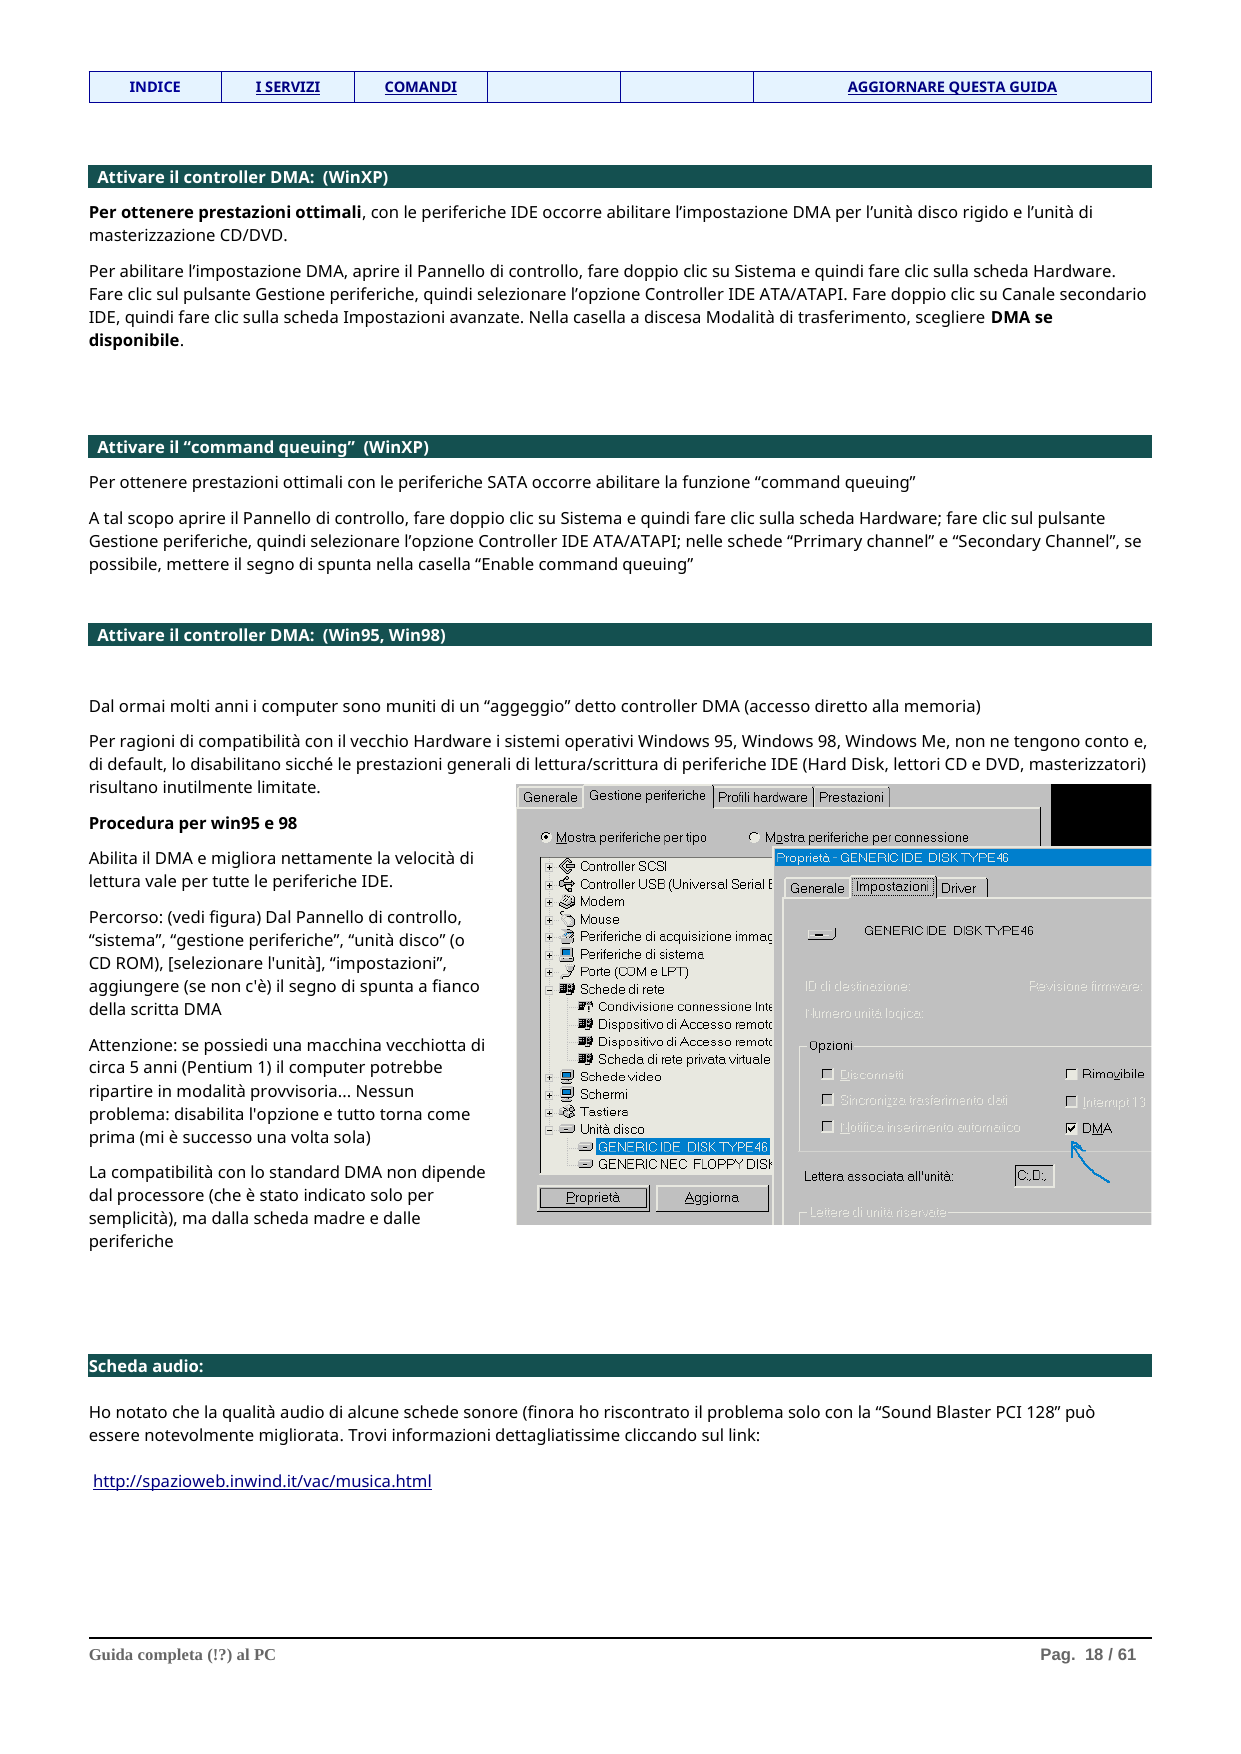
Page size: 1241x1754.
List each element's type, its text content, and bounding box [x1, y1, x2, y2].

text Per ragioni di compatibilità con il vecchio Hardware i sistemi operativi Windows 95, Windows 98, Windows Me, non ne tengono conto e, di default, lo disabilitano sicché le prestazioni generali di lettura/scrittura di periferiche IDE (Hard Disk, lettori CD e DVD, masterizzatori) risultano inutilmente limitate. [88, 730, 1152, 799]
picture [516, 784, 1152, 1225]
text Attenzione: se possiedi una macchina vecchiotta di circa 5 anni (Pentium 1) il computer potrebbe ripartire in modalità provvisoria... Nessun problema: disabilita l'opzione e tutto torna come prima (mi è successo una volta sola) [88, 1033, 490, 1148]
text Procedura per win95 e 98 [88, 811, 516, 834]
text Dal ormai molti anni i computer sono muniti di un “aggeggio” detto controller DMA (accesso diretto alla memoria) [88, 694, 1152, 717]
text Attivare il “command queuing” (WinXP) [88, 435, 1152, 458]
text Ho notato che la qualità audio di alcune schede sonore (finora ho riscontrato il problema solo con la “Sound Blaster PCI 128” può essere notevolmente migliorata. Trovi informazioni dettagliatissime cliccando sul link: [88, 1400, 1152, 1446]
text http://spazioweb.inwind.it/vac/musica.html [88, 1469, 1152, 1492]
text Per ottenere prestazioni ottimali con le periferiche SATA occorre abilitare la funzione “command queuing” [88, 471, 1152, 493]
text A tal scopo aprire il Pannello di controllo, fare doppio clic su Sistema e quindi fare clic sulla scheda Hardware; fare clic sul pulsante Gestione periferiche, quindi selezionare l’opzione Controller IDE ATA/ATAPI; nelle schede “Prrimary channel” e “Secondary Channel”, se possibile, mettere il segno di spunta nella casella “Enable command queuing” [88, 506, 1152, 575]
text Attivare il controller DMA: (WinXP) [88, 165, 1152, 188]
text Per ottenere prestazioni ottimali, con le periferiche IDE occorre abilitare l’impostazione DMA per l’unità disco rigido e l’unità di masterizzazione CD/DVD. [88, 201, 1152, 247]
text La compatibilità con lo standard DMA non dipende dal processore (che è stato indicato solo per semplicità), ma dalla scheda madre e dalle periferiche [88, 1161, 490, 1253]
text Scheda audio: [88, 1354, 1152, 1377]
text Attivare il controller DMA: (Win95, Win98) [88, 623, 1152, 646]
text Percorso: (vedi figura) Dal Pannello di controllo, “sistema”, “gestione periferiche”, “unità disco” (o CD ROM), [selezionare l'unità], “impostazioni”, aggiungere (se non c'è) il segno di spunta a fianco della scritta DMA [88, 905, 490, 1020]
text Abilita il DMA e migliora nettamente la velocità di lettura vale per tutte le periferiche IDE. [88, 847, 490, 893]
text Per abilitare l’impostazione DMA, aprire il Pannello di controllo, fare doppio clic su Sistema e quindi fare clic sulla scheda Hardware. Fare clic sul pulsante Gestione periferiche, quindi selezionare l’opzione Controller IDE ATA/ATAPI. Fare doppio clic su Canale secondario IDE, quindi fare clic sulla scheda Impostazioni avanzate. Nella casella a discesa Modalità di trasferimento, scegliere DMA se disponibile. [88, 259, 1152, 351]
